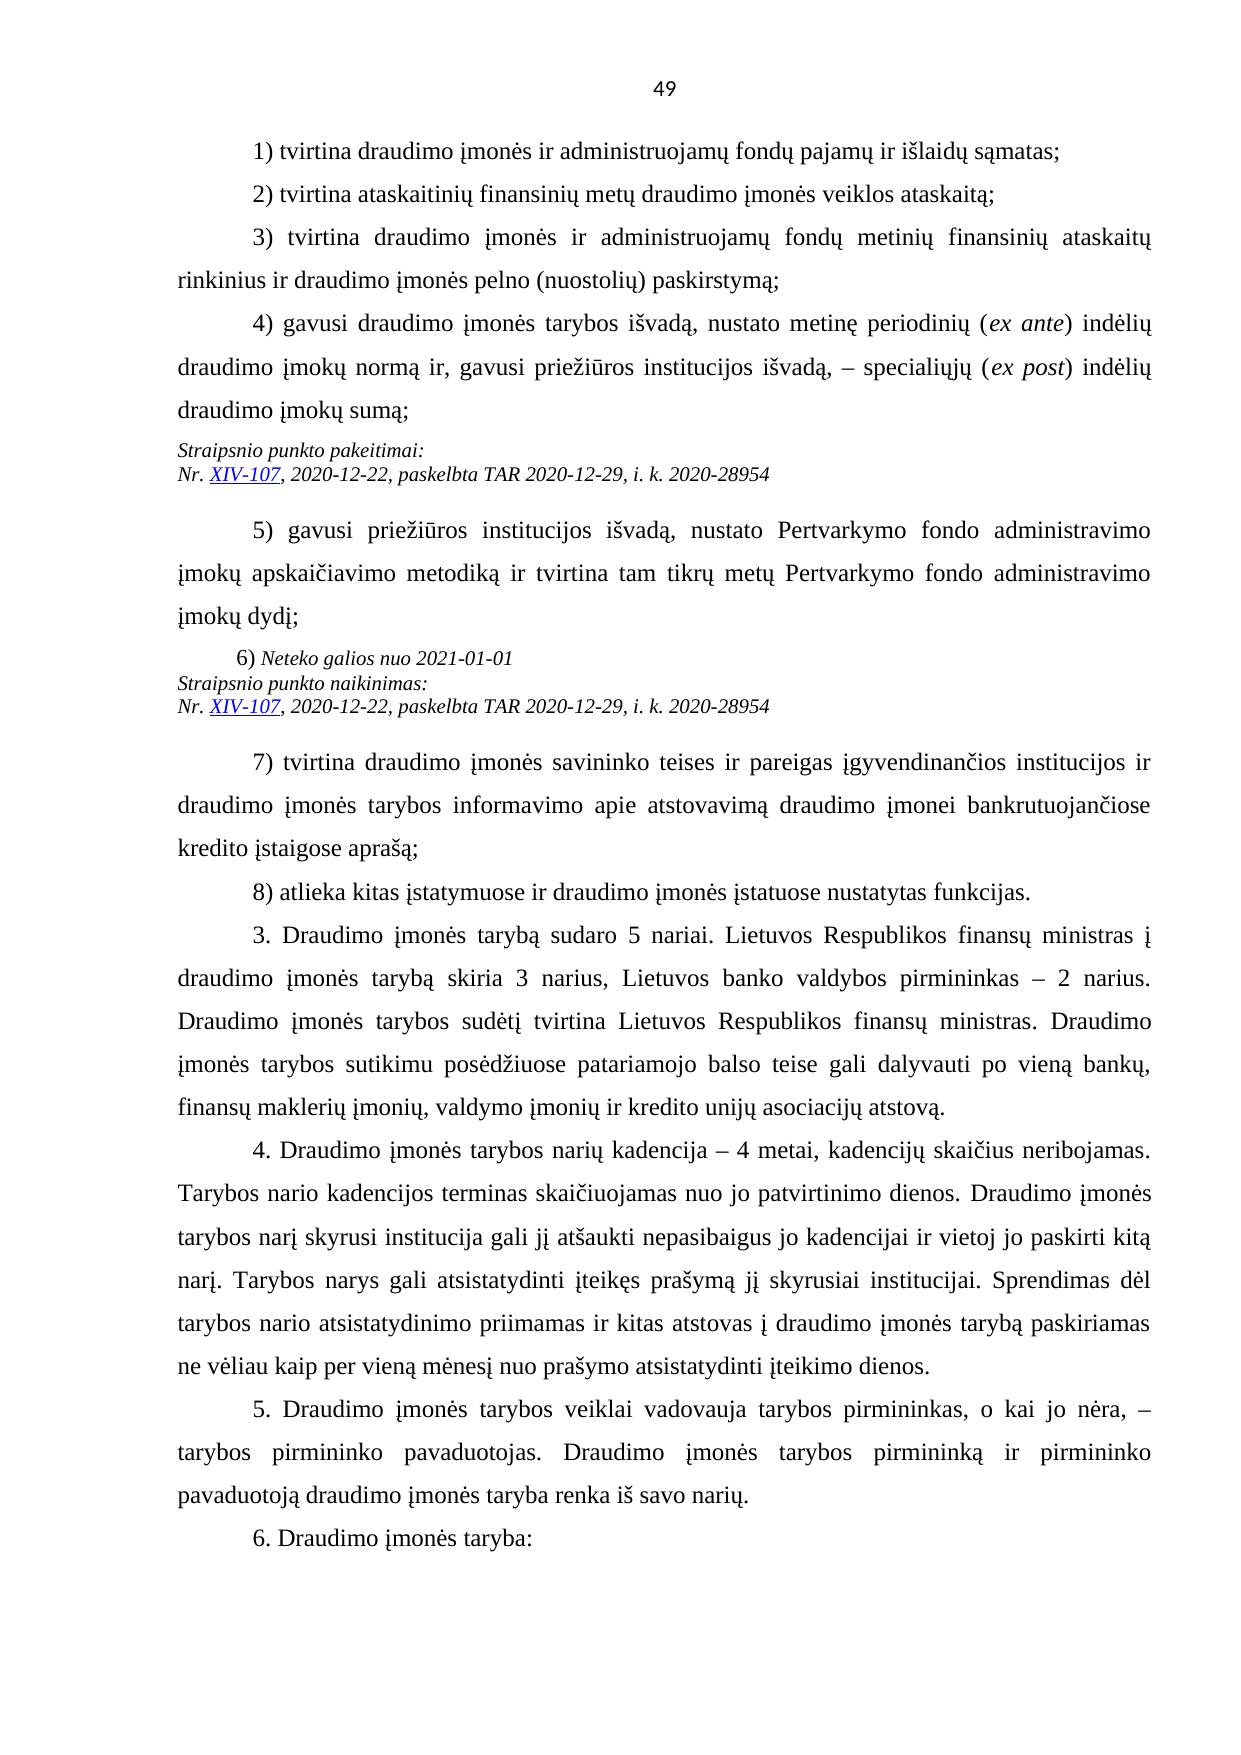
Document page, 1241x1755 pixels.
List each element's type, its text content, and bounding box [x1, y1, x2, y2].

text 4) gavusi draudimo įmonės tarybos išvadą, nustato metinę periodinių (ex ante) indėlių draudimo įmokų normą ir, gavusi priežiūros institucijos išvadą, – specialiųjų (ex post) indėlių draudimo įmokų sumą; [177, 308, 1152, 423]
text 3. Draudimo įmonės tarybą sudaro 5 nariai. Lietuvos Respublikos finansų ministras į draudimo įmonės tarybą skiria 3 narius, Lietuvos banko valdybos pirmininkas – 2 narius. Draudimo įmonės tarybos sudėtį tvirtina Lietuvos Respublikos finansų ministras. Draudimo įmonės tarybos sutikimu posėdžiuose patariamojo balso teise gali dalyvauti po vieną bankų, finansų maklerių įmonių, valdymo įmonių ir kredito unijų asociacijų atstovą. [177, 920, 1152, 1121]
text 2) tvirtina ataskaitinių finansinių metų draudimo įmonės veiklos ataskaitą; [177, 179, 1152, 208]
text 6) Neteko galios nuo 2021-01-01 [177, 644, 1152, 670]
text Straipsnio punkto pakeitimai: [177, 438, 1152, 462]
text 1) tvirtina draudimo įmonės ir administruojamų fondų pajamų ir išlaidų sąmatas; [177, 136, 1152, 165]
text Straipsnio punkto naikinimas: [177, 670, 1152, 694]
text 4. Draudimo įmonės tarybos narių kadencija – 4 metai, kadencijų skaičius neribojamas. Tarybos nario kadencijos terminas skaičiuojamas nuo jo patvirtinimo dienos. Draudimo įmonės tarybos narį skyrusi institucija gali jį atšaukti nepasibaigus jo kadencijai ir vietoj jo paskirti kitą narį. Tarybos narys gali atsistatydinti įteikęs prašymą jį skyrusiai institucijai. Sprendimas dėl tarybos nario atsistatydinimo priimamas ir kitas atstovas į draudimo įmonės tarybą paskiriamas ne vėliau kaip per vieną mėnesį nuo prašymo atsistatydinti įteikimo dienos. [177, 1135, 1152, 1380]
text 6. Draudimo įmonės taryba: [177, 1523, 1152, 1552]
text 8) atlieka kitas įstatymuose ir draudimo įmonės įstatuose nustatytas funkcijas. [177, 877, 1152, 905]
text 5. Draudimo įmonės tarybos veiklai vadovauja tarybos pirmininkas, o kai jo nėra, – tarybos pirmininko pavaduotojas. Draudimo įmonės tarybos pirmininką ir pirmininko pavaduotoją draudimo įmonės taryba renka iš savo narių. [177, 1394, 1152, 1509]
text 5) gavusi priežiūros institucijos išvadą, nustato Pertvarkymo fondo administravimo įmokų apskaičiavimo metodiką ir tvirtina tam tikrų metų Pertvarkymo fondo administravimo įmokų dydį; [177, 515, 1152, 630]
text 3) tvirtina draudimo įmonės ir administruojamų fondų metinių finansinių ataskaitų rinkinius ir draudimo įmonės pelno (nuostolių) paskirstymą; [177, 222, 1152, 294]
text Nr. XIV-107, 2020-12-22, paskelbta TAR 2020-12-29, i. k. 2020-28954 [177, 462, 1152, 486]
text 7) tvirtina draudimo įmonės savininko teises ir pareigas įgyvendinančios institucijos ir draudimo įmonės tarybos informavimo apie atstovavimą draudimo įmonei bankrutuojančiose kredito įstaigose aprašą; [177, 747, 1152, 862]
text Nr. XIV-107, 2020-12-22, paskelbta TAR 2020-12-29, i. k. 2020-28954 [177, 694, 1152, 718]
